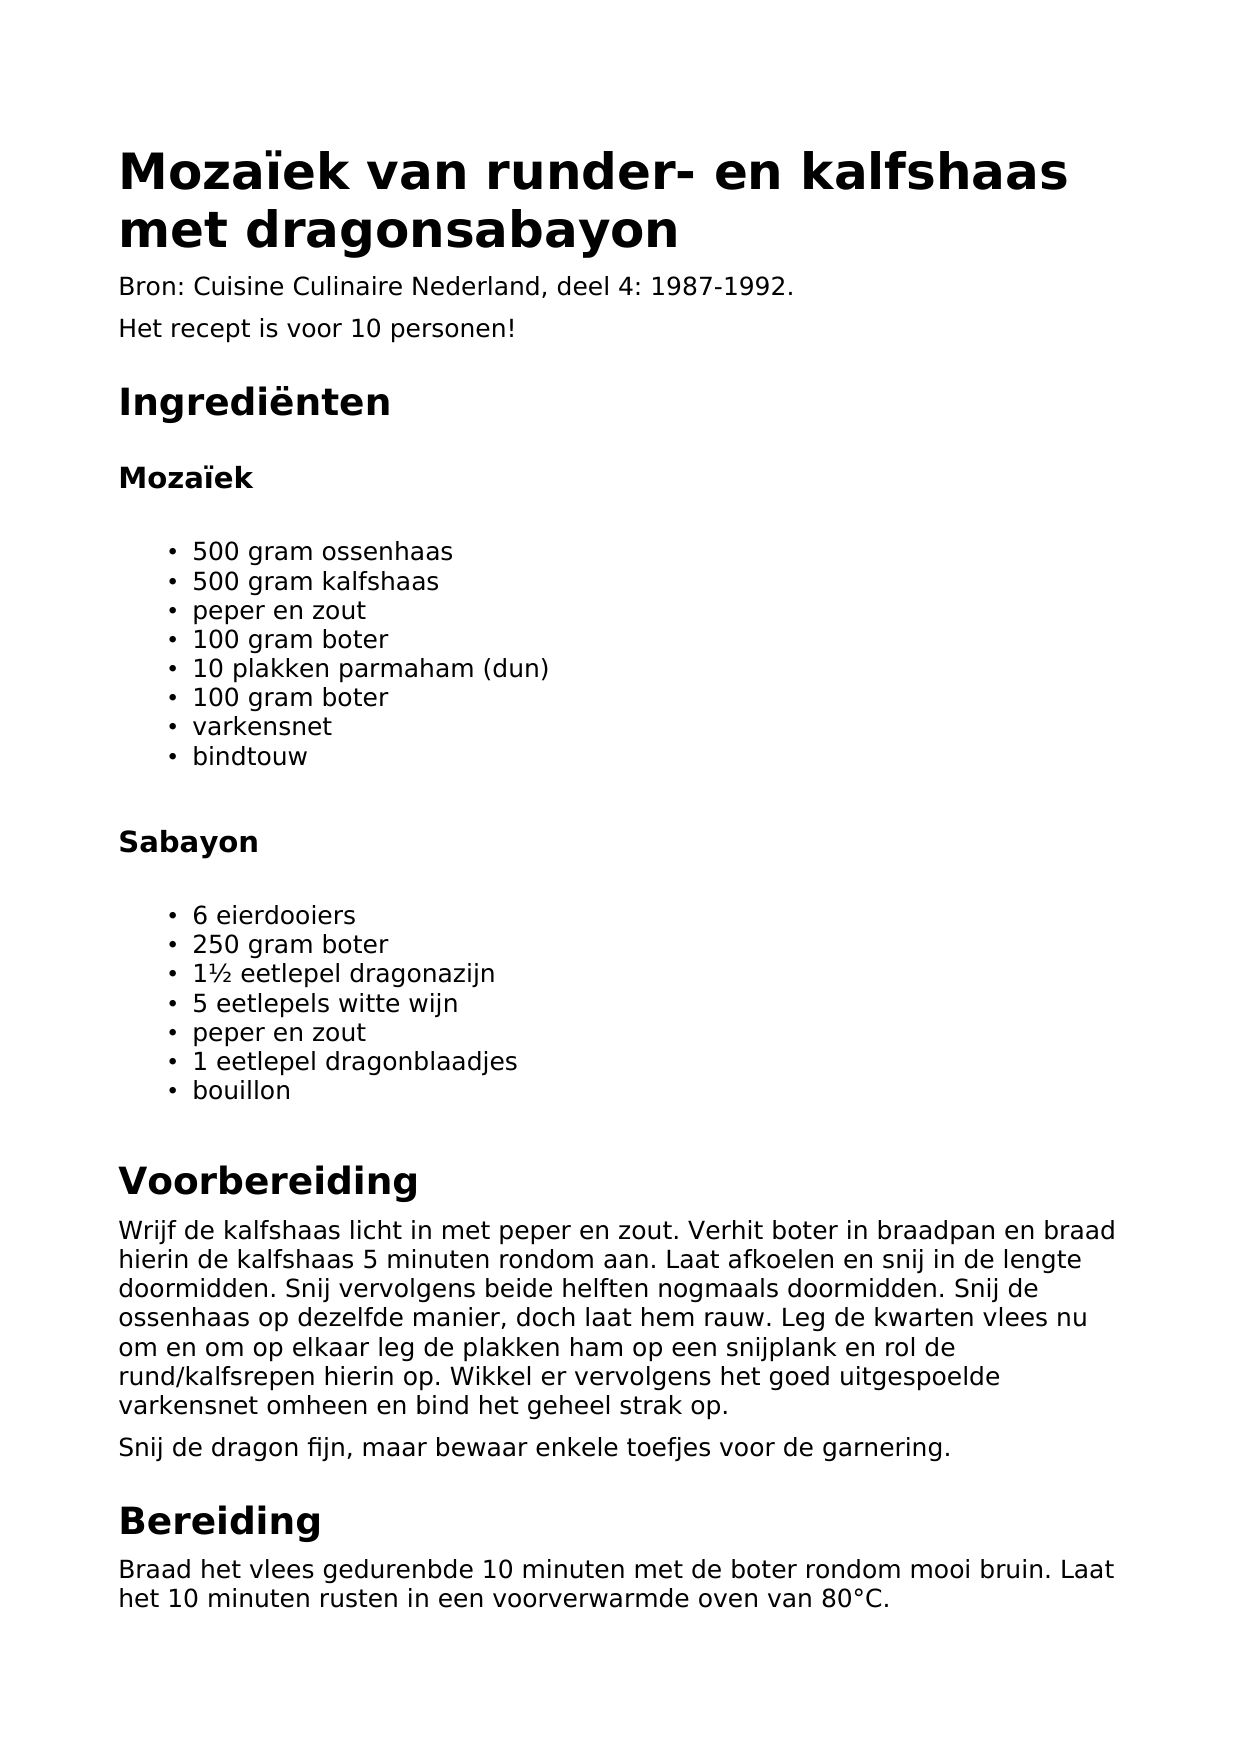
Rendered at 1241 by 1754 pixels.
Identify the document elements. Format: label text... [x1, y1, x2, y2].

subtitle Bereiding [118, 1499, 1122, 1543]
list 10 plakken parmaham (dun) [177, 654, 1122, 683]
list 250 gram boter [177, 930, 1122, 959]
list 5 eetlepels witte wijn [177, 989, 1122, 1018]
text Wrijf de kalfshaas licht in met peper en zout. Verhit boter in braadpan en braad hierin de kalfshaas 5 minuten rondom aan. Laat afkoelen en snij in de lengte doormidden. Snij vervolgens beide helften nogmaals doormidden. Snij de ossenhaas op dezelfde manier, doch laat hem rauw. Leg de kwarten vlees nu om en om op elkaar leg de plakken ham op een snijplank en rol de rund/kalfsrepen hierin op. Wikkel er vervolgens het goed uitgespoelde varkensnet omheen en bind het geheel strak op. [118, 1216, 1122, 1420]
text Het recept is voor 10 personen! [118, 314, 1122, 343]
list peper en zout [177, 596, 1122, 625]
subtitle Voorbereiding [118, 1160, 1122, 1203]
list 100 gram boter [177, 625, 1122, 654]
list peper en zout [177, 1018, 1122, 1047]
list varkensnet [177, 712, 1122, 742]
list 500 gram kalfshaas [177, 567, 1122, 596]
subtitle Mozaïek van runder- en kalfshaas met dragonsabayon [118, 143, 1122, 259]
list 6 eierdooiers [177, 901, 1122, 930]
subtitle Mozaïek [118, 462, 1122, 496]
list bindtouw [177, 742, 1122, 771]
subtitle Sabayon [118, 825, 1122, 859]
list 500 gram ossenhaas [177, 537, 1122, 567]
subtitle Ingrediënten [118, 380, 1122, 424]
text Snij de dragon fijn, maar bewaar enkele toefjes voor de garnering. [118, 1433, 1122, 1462]
text Braad het vlees gedurenbde 10 minuten met de boter rondom mooi bruin. Laat het 10 minuten rusten in een voorverwarmde oven van 80°C. [118, 1556, 1122, 1614]
list 100 gram boter [177, 683, 1122, 712]
list bouillon [177, 1076, 1122, 1105]
list 1½ eetlepel dragonazijn [177, 959, 1122, 989]
list 1 eetlepel dragonblaadjes [177, 1047, 1122, 1076]
text Bron: Cuisine Culinaire Nederland, deel 4: 1987-1992. [118, 272, 1122, 301]
